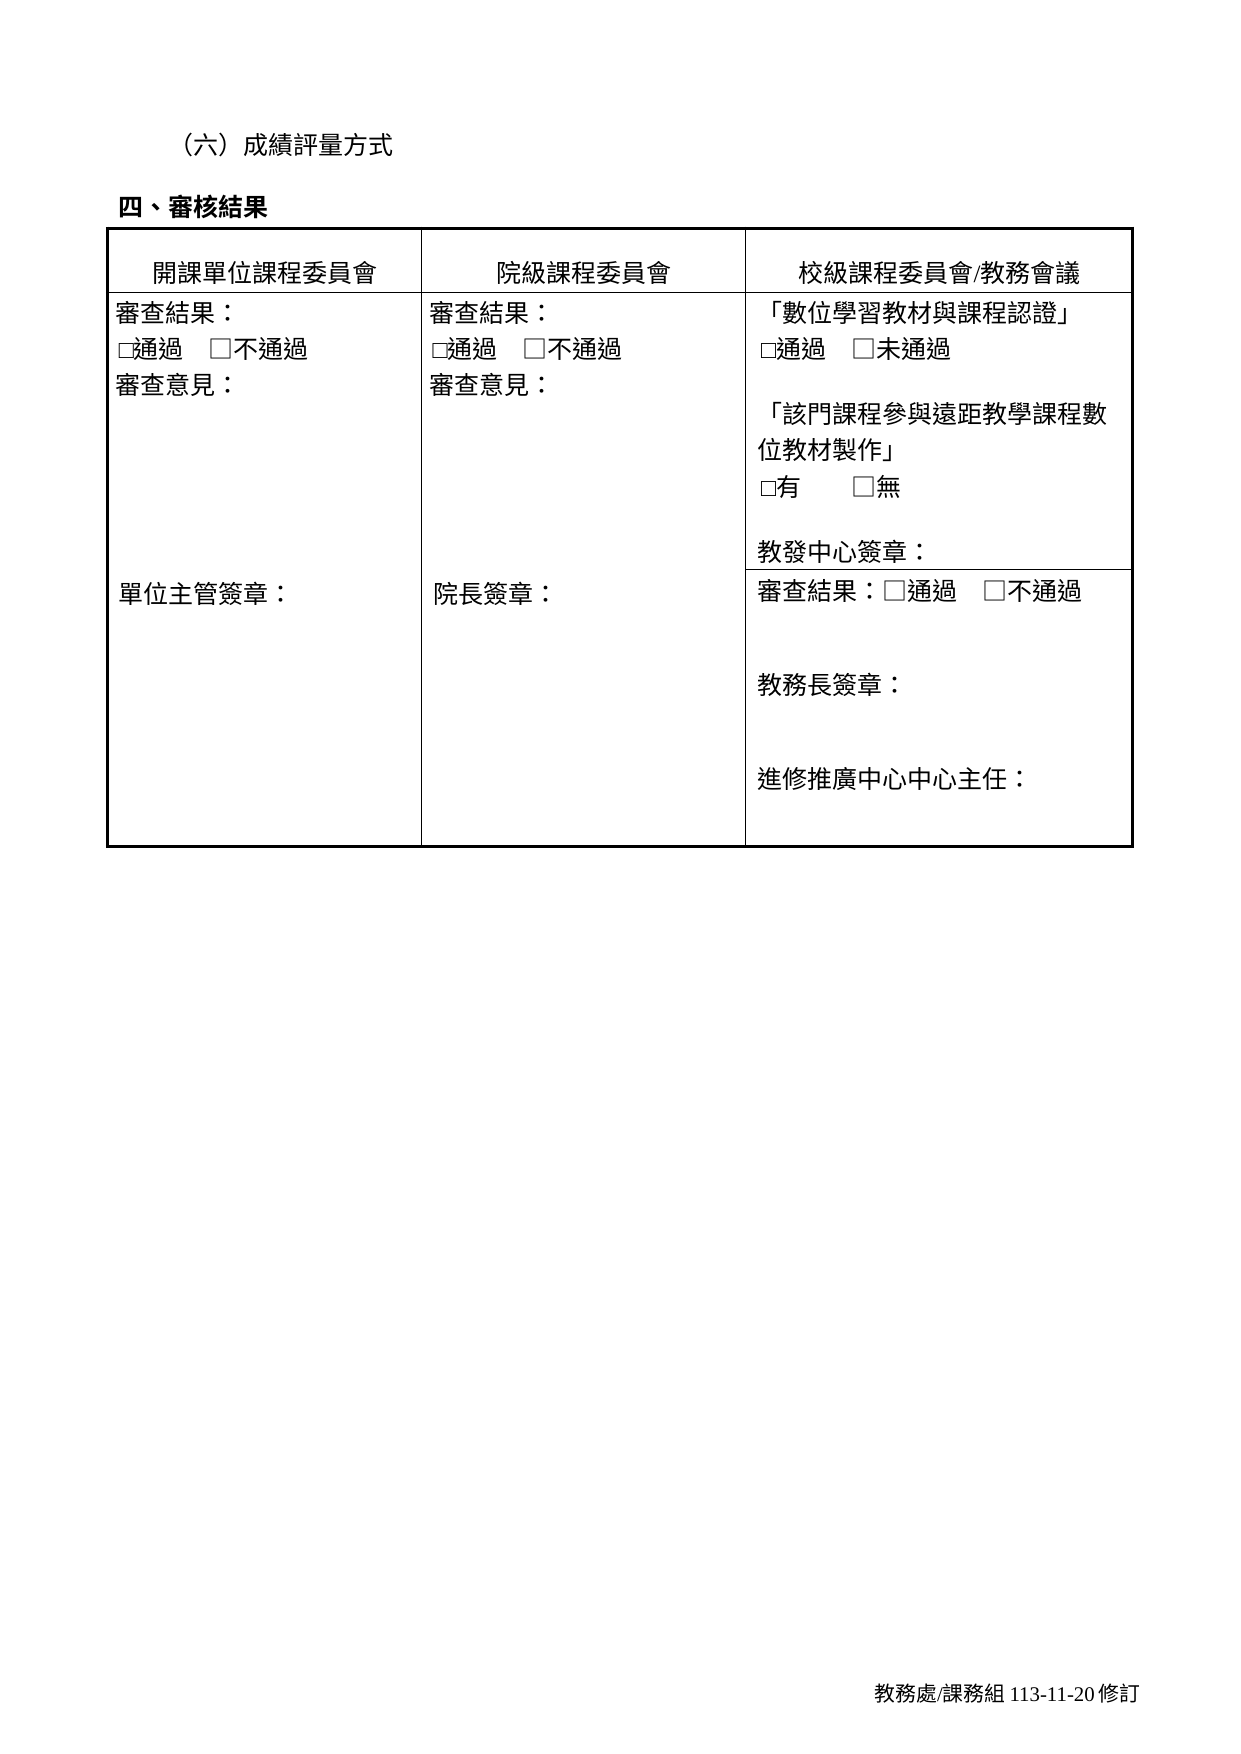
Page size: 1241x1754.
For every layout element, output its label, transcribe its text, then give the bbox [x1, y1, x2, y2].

table_header 校級課程委員會/教務會議 [746, 230, 1131, 292]
table_cell 審查結果： □通過 □不通過 審查意見： 單位主管簽章： [109, 293, 421, 845]
text （六）成績評量方式 [168, 102, 1122, 164]
table_cell 審查結果：□通過 □不通過 教務長簽章： 進修推廣中心中心主任： [746, 570, 1131, 845]
table_cell 「數位學習教材與課程認證」 □通過 □未通過 「該門課程參與遠距教學課程數位教材製作」 □有 □無 教發中心簽章： [746, 293, 1131, 569]
text 四、審核結果 [118, 164, 1122, 227]
table_header 開課單位課程委員會 [109, 230, 421, 292]
table_header 院級課程委員會 [422, 230, 745, 292]
table_cell 審查結果： □通過 □不通過 審查意見： 院長簽章： [422, 293, 745, 845]
